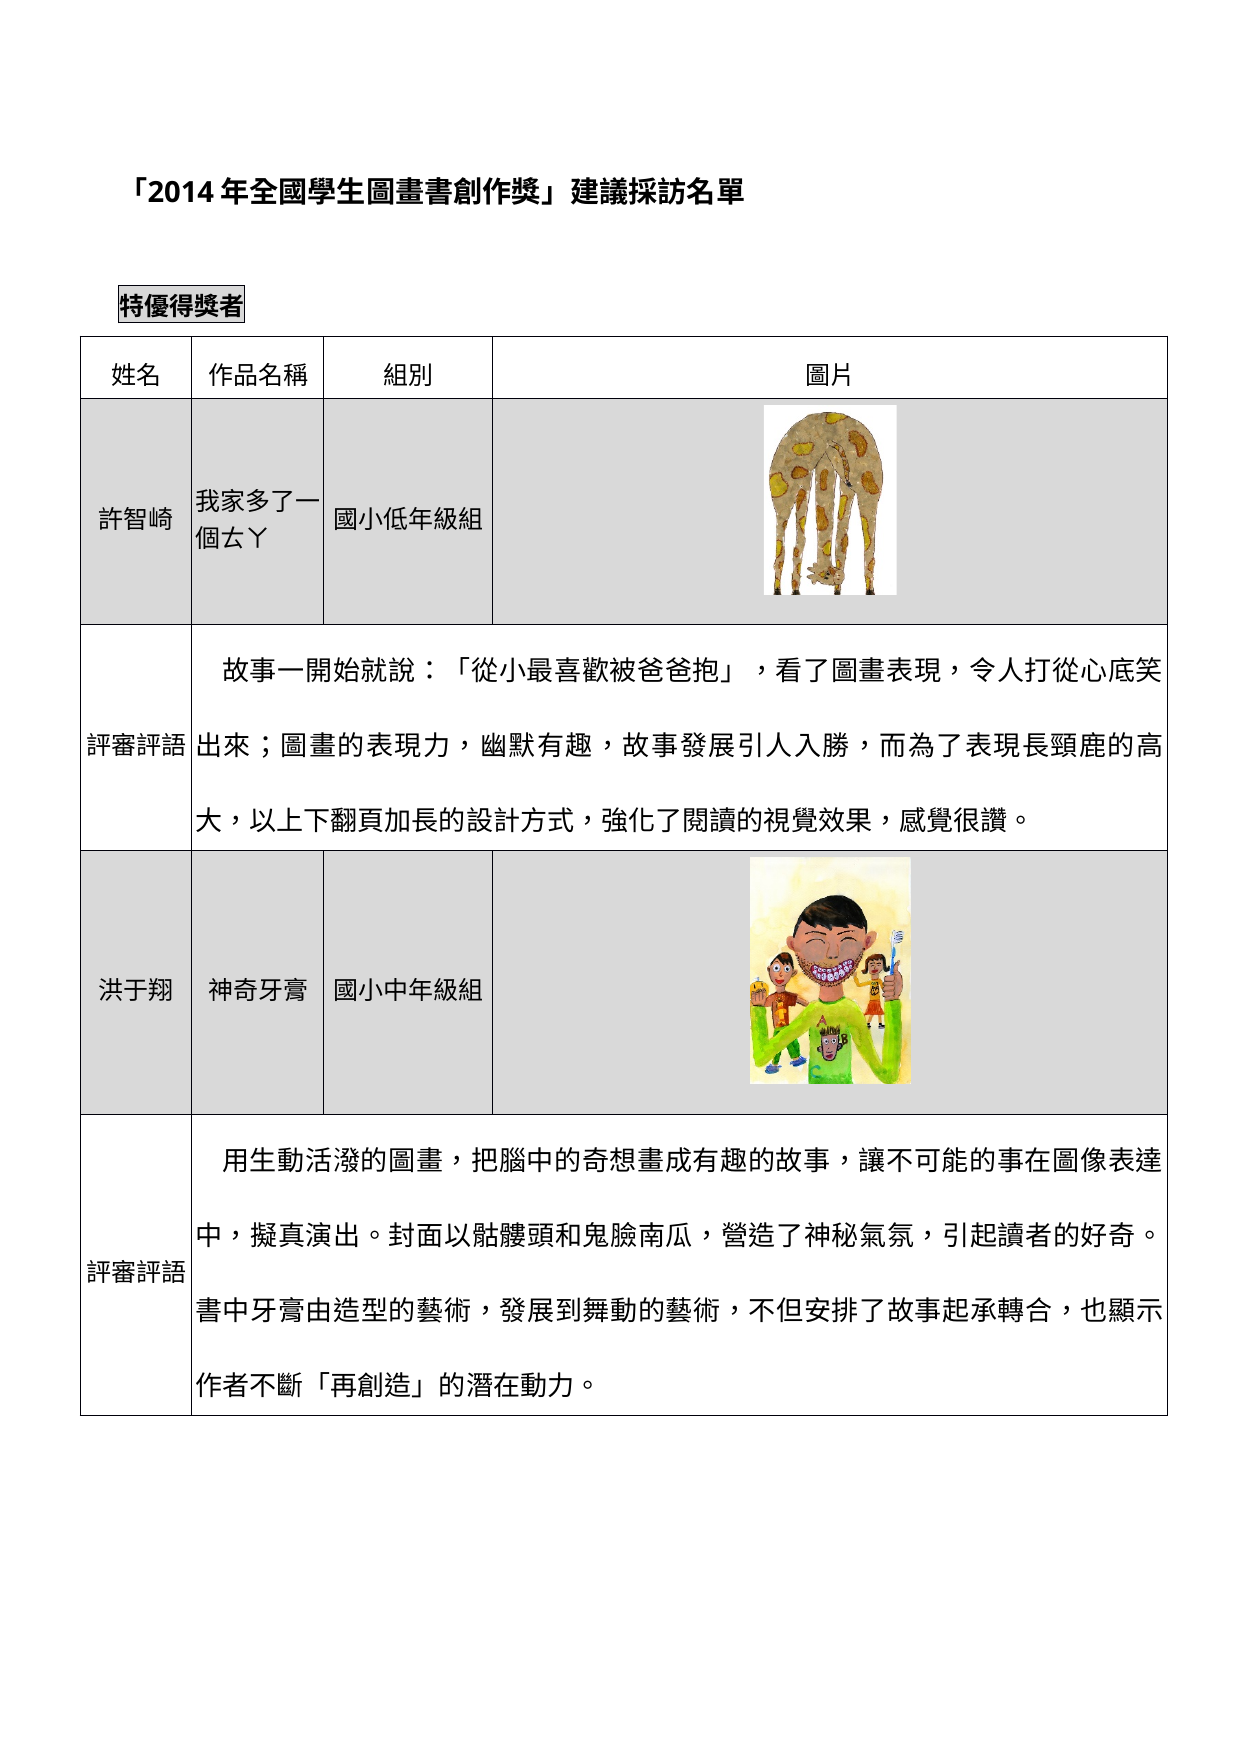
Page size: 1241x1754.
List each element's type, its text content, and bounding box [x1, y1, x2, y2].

table_cell 用生動活潑的圖畫，把腦中的奇想畫成有趣的故事，讓不可能的事在圖像表達中，擬真演出。封面以骷髏頭和鬼臉南瓜，營造了神秘氣氛，引起讀者的好奇。書中牙膏由造型的藝術，發展到舞動的藝術，不但安排了故事起承轉合，也顯示作者不斷「再創造」的潛在動力。 [192, 1115, 1167, 1415]
table_cell 神奇牙膏 [192, 851, 323, 1114]
picture [750, 857, 911, 1084]
table_cell 國小低年級組 [324, 399, 492, 624]
table_cell [493, 399, 1167, 624]
picture [763, 405, 897, 595]
table_header 姓名 [81, 337, 191, 398]
table_header 圖片 [493, 337, 1167, 398]
text 「2014年全國學生圖畫書創作獎」建議採訪名單 [118, 146, 1122, 221]
table_cell 許智崎 [81, 399, 191, 624]
table_cell 我家多了一個ㄊㄚ [192, 399, 323, 624]
table_header 組別 [324, 337, 492, 398]
table_cell [493, 851, 1167, 1114]
table_cell 故事一開始就說：「從小最喜歡被爸爸抱」，看了圖畫表現，令人打從心底笑出來；圖畫的表現力，幽默有趣，故事發展引人入勝，而為了表現長頸鹿的高大，以上下翻頁加長的設計方式，強化了閱讀的視覺效果，感覺很讚。 [192, 625, 1167, 850]
table_cell 國小中年級組 [324, 851, 492, 1114]
table_cell 評審評語 [81, 1115, 191, 1415]
table_cell 評審評語 [81, 625, 191, 850]
table_header 作品名稱 [192, 337, 323, 398]
text 特優得獎者 [118, 261, 1122, 336]
table_cell 洪于翔 [81, 851, 191, 1114]
